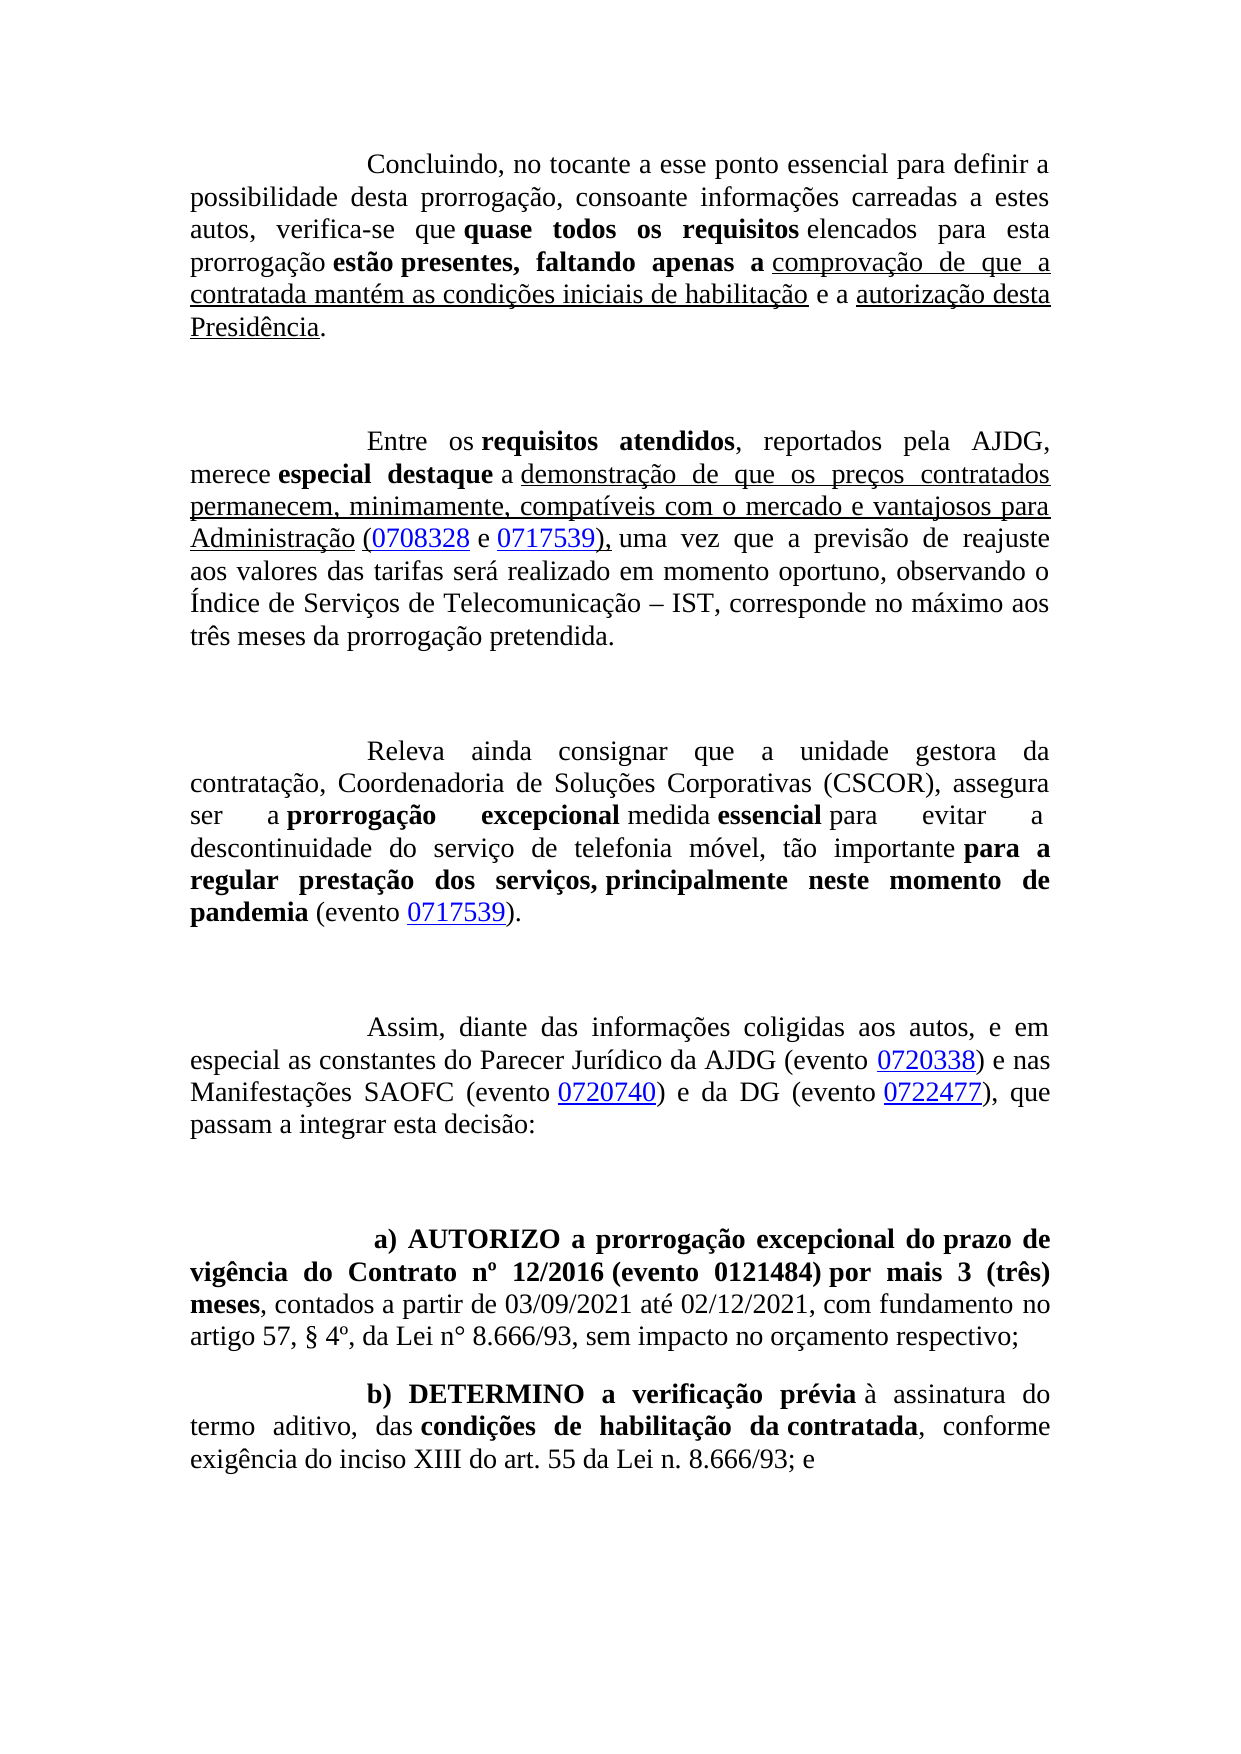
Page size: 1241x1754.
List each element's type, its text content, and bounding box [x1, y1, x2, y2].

text Assim, diante das informações coligidas aos autos, e em especial as constantes do Parecer Jurídico da AJDG (evento 0720338) e nas Manifestações SAOFC (evento 0720740) e da DG (evento 0722477), que passam a integrar esta decisão: [190, 1010, 1051, 1140]
text Releva ainda consignar que a unidade gestora da contratação, Coordenadoria de Soluções Corporativas (CSCOR), assegura ser a prorrogação excepcional medida essencial para evitar a descontinuidade do serviço de telefonia móvel, tão importante para a regular prestação dos serviços, principalmente neste momento de pandemia (evento 0717539). [190, 733, 1051, 928]
text Concluindo, no tocante a esse ponto essencial para definir a possibilidade desta prorrogação, consoante informações carreadas a estes autos, verifica-se que quase todos os requisitos elencados para esta prorrogação estão presentes, faltando apenas a comprovação de que a contratada mantém as condições iniciais de habilitação e a autorização desta Presidência. [190, 148, 1051, 342]
text Entre os requisitos atendidos, reportados pela AJDG, merece especial destaque a demonstração de que os preços contratados permanecem, minimamente, compatíveis com o mercado e vantajosos para [190, 424, 1051, 517]
text Administração (0708328 e 0717539), uma vez que a previsão de reajuste aos valores das tarifas será realizado em momento oportuno, observando o Índice de Serviços de Telecomunicação – IST, corresponde no máximo aos três meses da prorrogação pretendida. [190, 519, 1051, 651]
text a) AUTORIZO a prorrogação excepcional do prazo de vigência do Contrato nº 12/2016 (evento 0121484) por mais 3 (três) meses, contados a partir de 03/09/2021 até 02/12/2021, com fundamento no artigo 57, § 4º, da Lei n° 8.666/93, sem impacto no orçamento respectivo; [190, 1222, 1051, 1352]
text b) DETERMINO a verificação prévia à assinatura do termo aditivo, das condições de habilitação da contratada, conforme exigência do inciso XIII do art. 55 da Lei n. 8.666/93; e [190, 1377, 1051, 1474]
